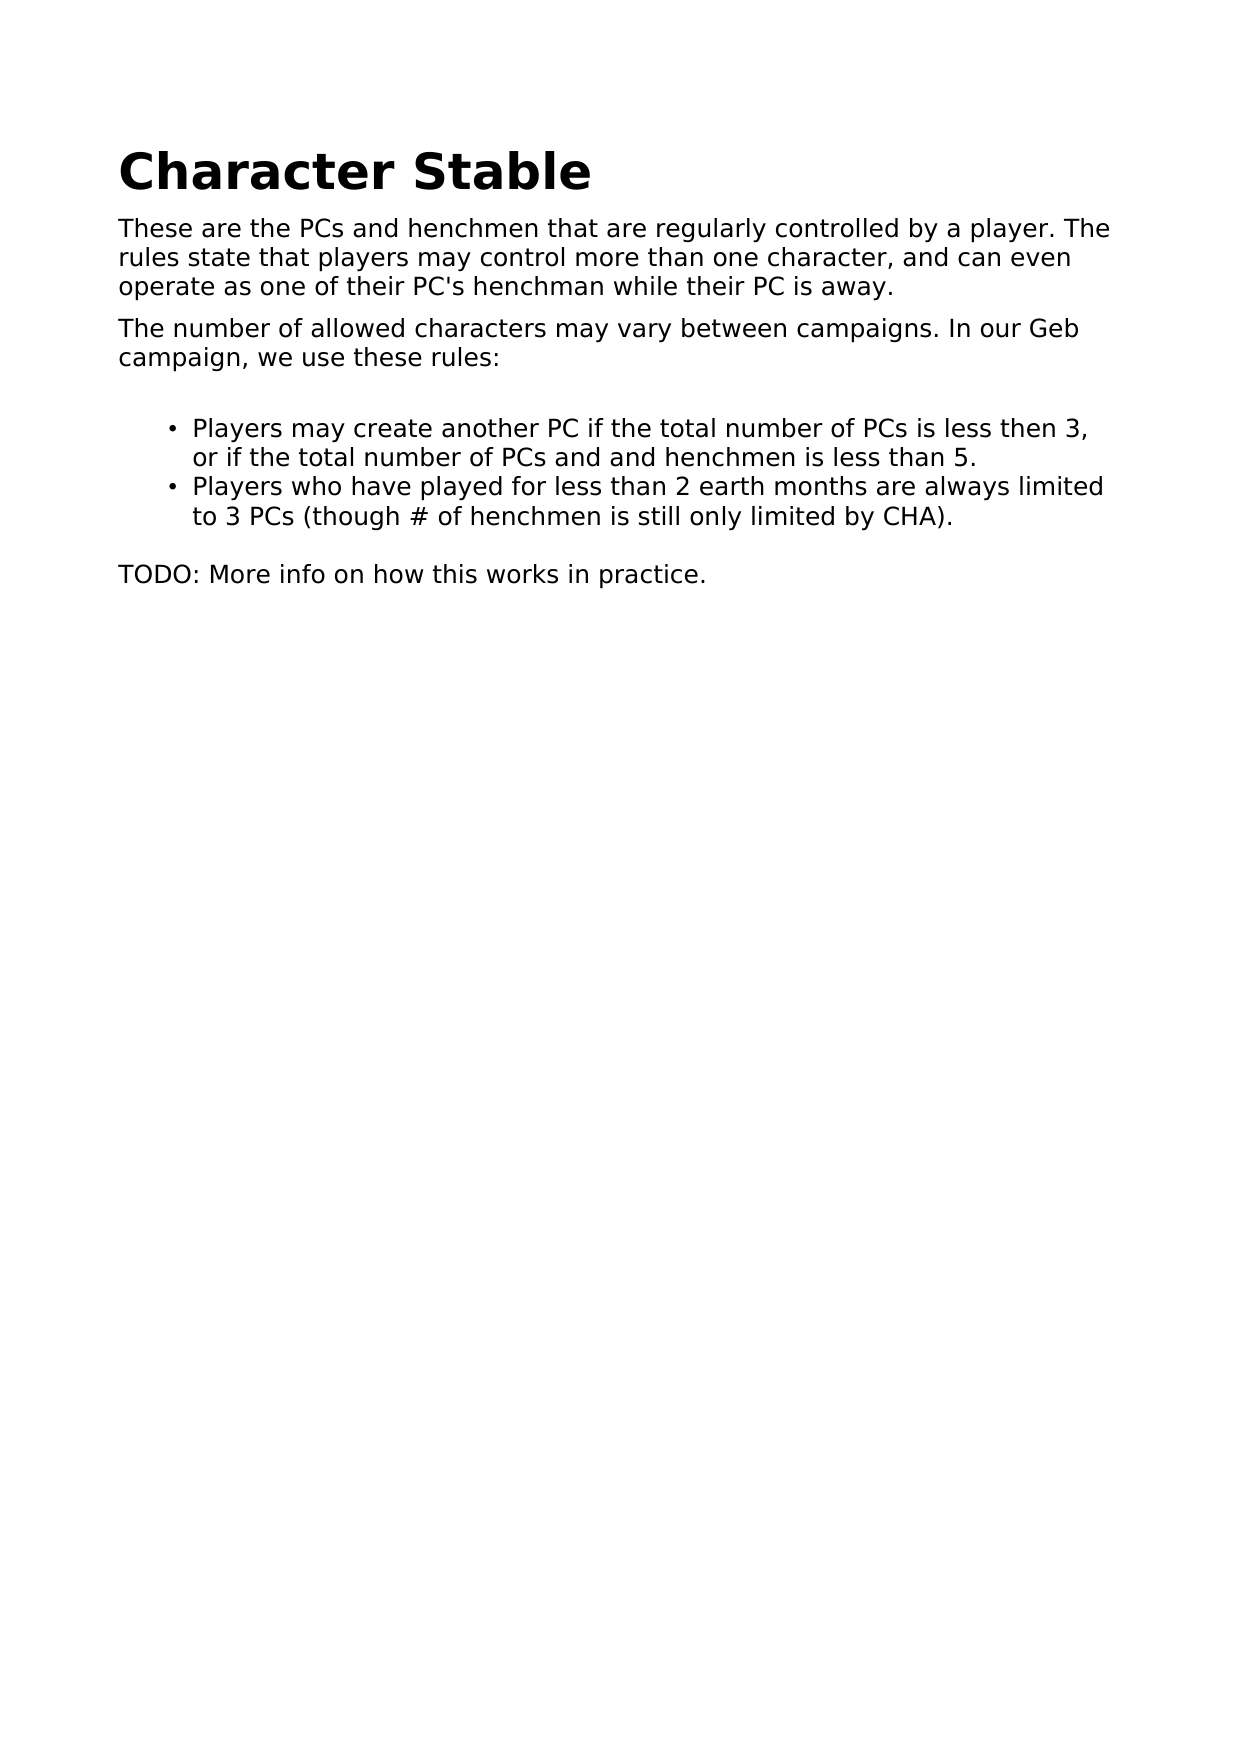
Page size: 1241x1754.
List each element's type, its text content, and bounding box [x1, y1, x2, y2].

text TODO: More info on how this works in practice. [118, 560, 1122, 589]
text These are the PCs and henchmen that are regularly controlled by a player. The rules state that players may control more than one character, and can even operate as one of their PC's henchman while their PC is away. [118, 214, 1122, 301]
list Players may create another PC if the total number of PCs is less then 3, or if the total number of PCs and and henchmen is less than 5. [177, 414, 1122, 472]
text The number of allowed characters may vary between campaigns. In our Geb campaign, we use these rules: [118, 314, 1122, 372]
list Players who have played for less than 2 earth months are always limited to 3 PCs (though # of henchmen is still only limited by CHA). [177, 472, 1122, 531]
subtitle Character Stable [118, 143, 1122, 201]
